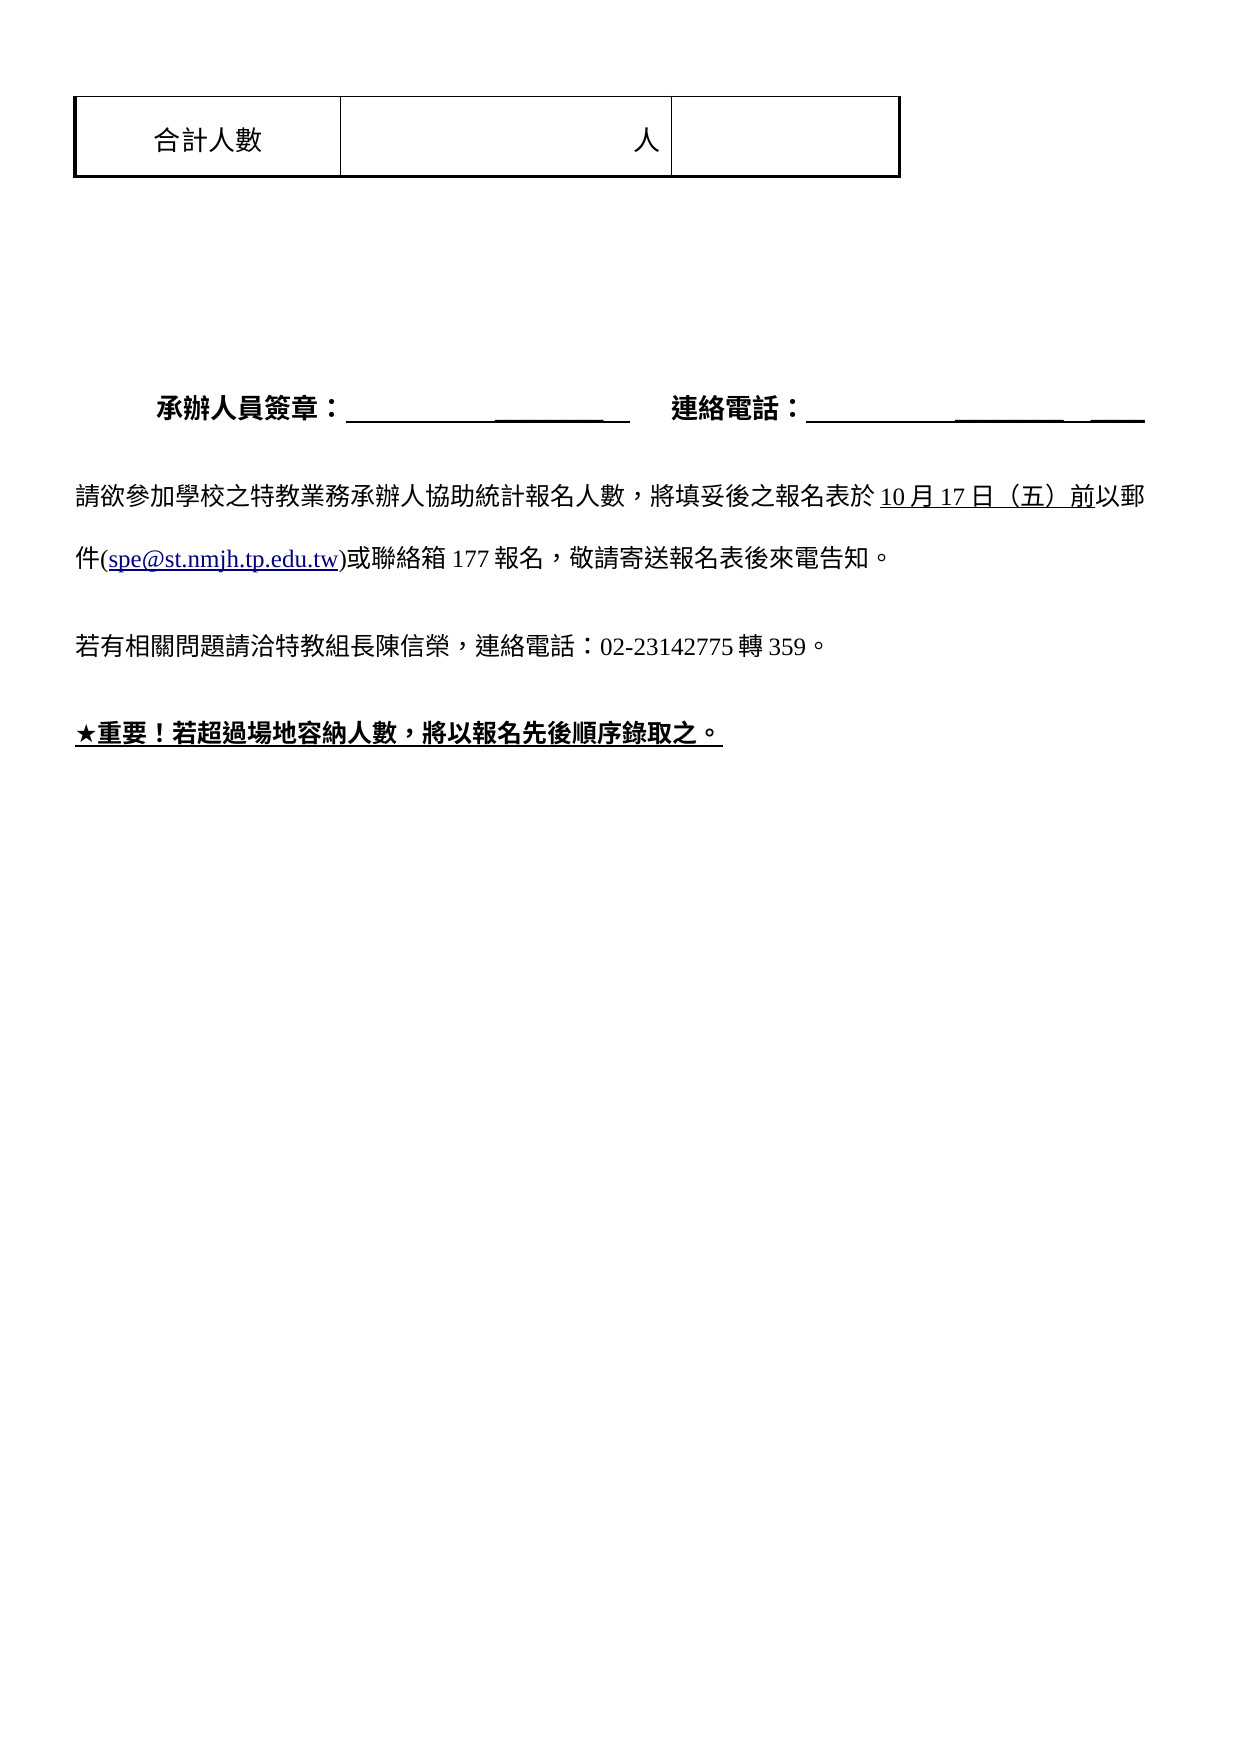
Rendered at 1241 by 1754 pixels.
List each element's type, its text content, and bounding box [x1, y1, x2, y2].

table_cell 合計人數 [77, 97, 340, 175]
text 承辦人員簽章： ________ 連絡電話： ________ ____ [75, 365, 1156, 428]
text 若有相關問題請洽特教組長陳信榮，連絡電話：02-23142775轉359。 [75, 603, 1165, 665]
text 請欲參加學校之特教業務承辦人協助統計報名人數，將填妥後之報名表於10月17日（五）前以郵件(spe@st.nmjh.tp.edu.tw)或聯絡箱177報名，敬請寄送報名表後來電告知。 [75, 453, 1165, 578]
table_cell [672, 97, 898, 175]
table_cell 人 [341, 97, 671, 175]
text ★重要！若超過場地容納人數，將以報名先後順序錄取之。 [75, 690, 1165, 753]
